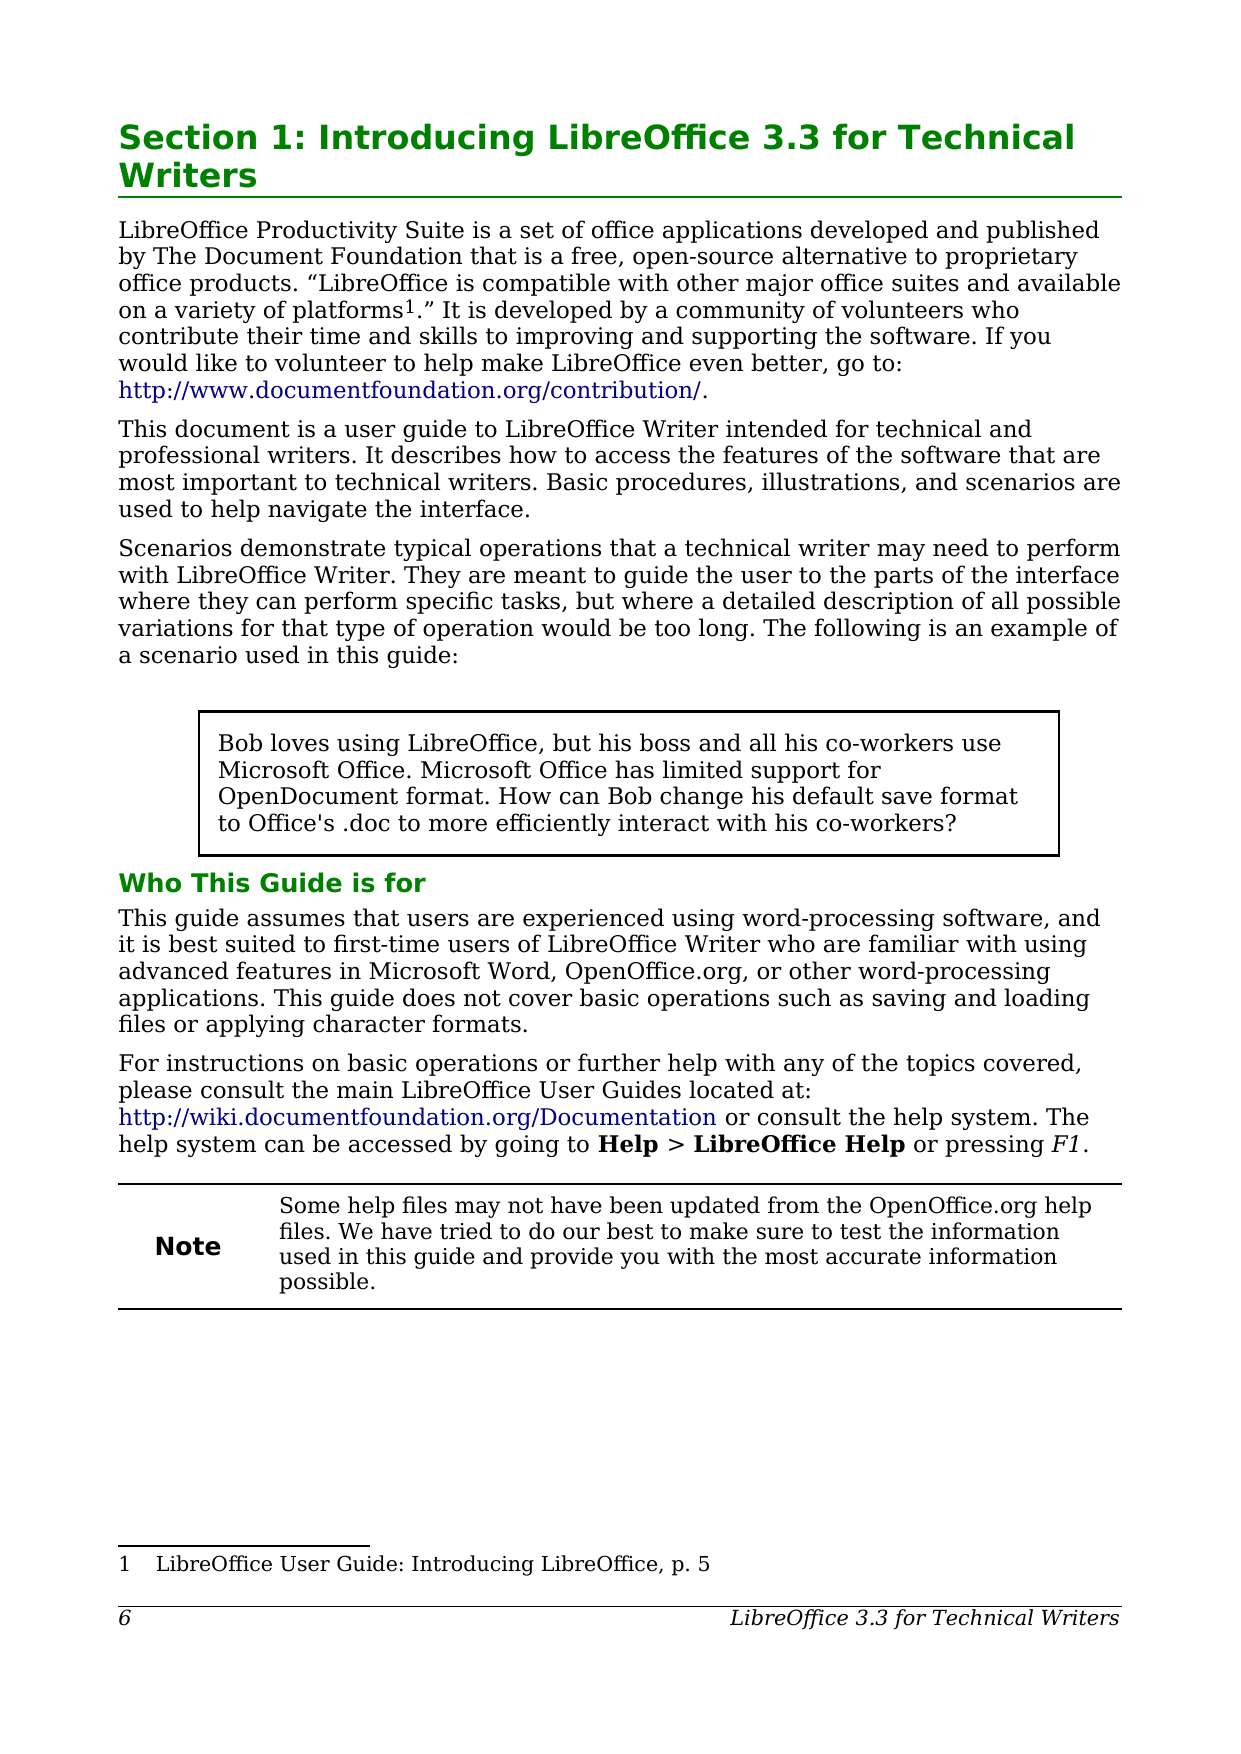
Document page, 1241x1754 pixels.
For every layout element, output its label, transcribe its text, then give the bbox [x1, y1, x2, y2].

subtitle Who This Guide is for [118, 704, 1122, 898]
table_header Note [118, 1185, 257, 1308]
text LibreOffice User Guide: Introducing LibreOffice, p. 5 [118, 1552, 1122, 1576]
text For instructions on basic operations or further help with any of the topics covered, please consult the main LibreOffice User Guides located at: http://wiki.documentfoundation.org/Documentation or consult the help system. The help system can be accessed by going to Help > LibreOffice Help or pressing F1. [118, 1051, 1122, 1158]
subtitle Section 1: Introducing LibreOffice 3.3 for Technical Writers [118, 118, 1122, 196]
text Scenarios demonstrate typical operations that a technical writer may need to perform with LibreOffice Writer. They are meant to guide the user to the parts of the interface where they can perform specific tasks, but where a detailed description of all possible variations for that type of operation would be too long. The following is an example of a scenario used in this guide: [118, 535, 1122, 668]
text LibreOffice Productivity Suite is a set of office applications developed and published by The Document Foundation that is a free, open-source alternative to proprietary office products. “LibreOffice is compatible with other major office suites and available on a variety of platforms.” It is developed by a community of volunteers who contribute their time and skills to improving and supporting the software. If you would like to volunteer to help make LibreOffice even better, go to: http://www.documentfoundation.org/contribution/. [118, 217, 1122, 403]
text This guide assumes that users are experienced using word-processing software, and it is best suited to first-time users of LibreOffice Writer who are familiar with using advanced features in Microsoft Word, OpenOffice.org, or other word-processing applications. This guide does not cover basic operations such as saving and loading files or applying character formats. [118, 905, 1122, 1038]
text This document is a user guide to LibreOffice Writer intended for technical and professional writers. It describes how to access the features of the software that are most important to technical writers. Basic procedures, illustrations, and scenarios are used to help navigate the interface. [118, 416, 1122, 523]
table_header Some help files may not have been updated from the OpenOffice.org help files. We have tried to do our best to make sure to test the information used in this guide and provide you with the most accurate information possible. [258, 1185, 1122, 1308]
text Bob loves using LibreOffice, but his boss and all his co-workers use Microsoft Office. Microsoft Office has limited support for OpenDocument format. How can Bob change his default save format to Office's .doc to more efficiently interact with his co-workers? [218, 730, 1040, 837]
